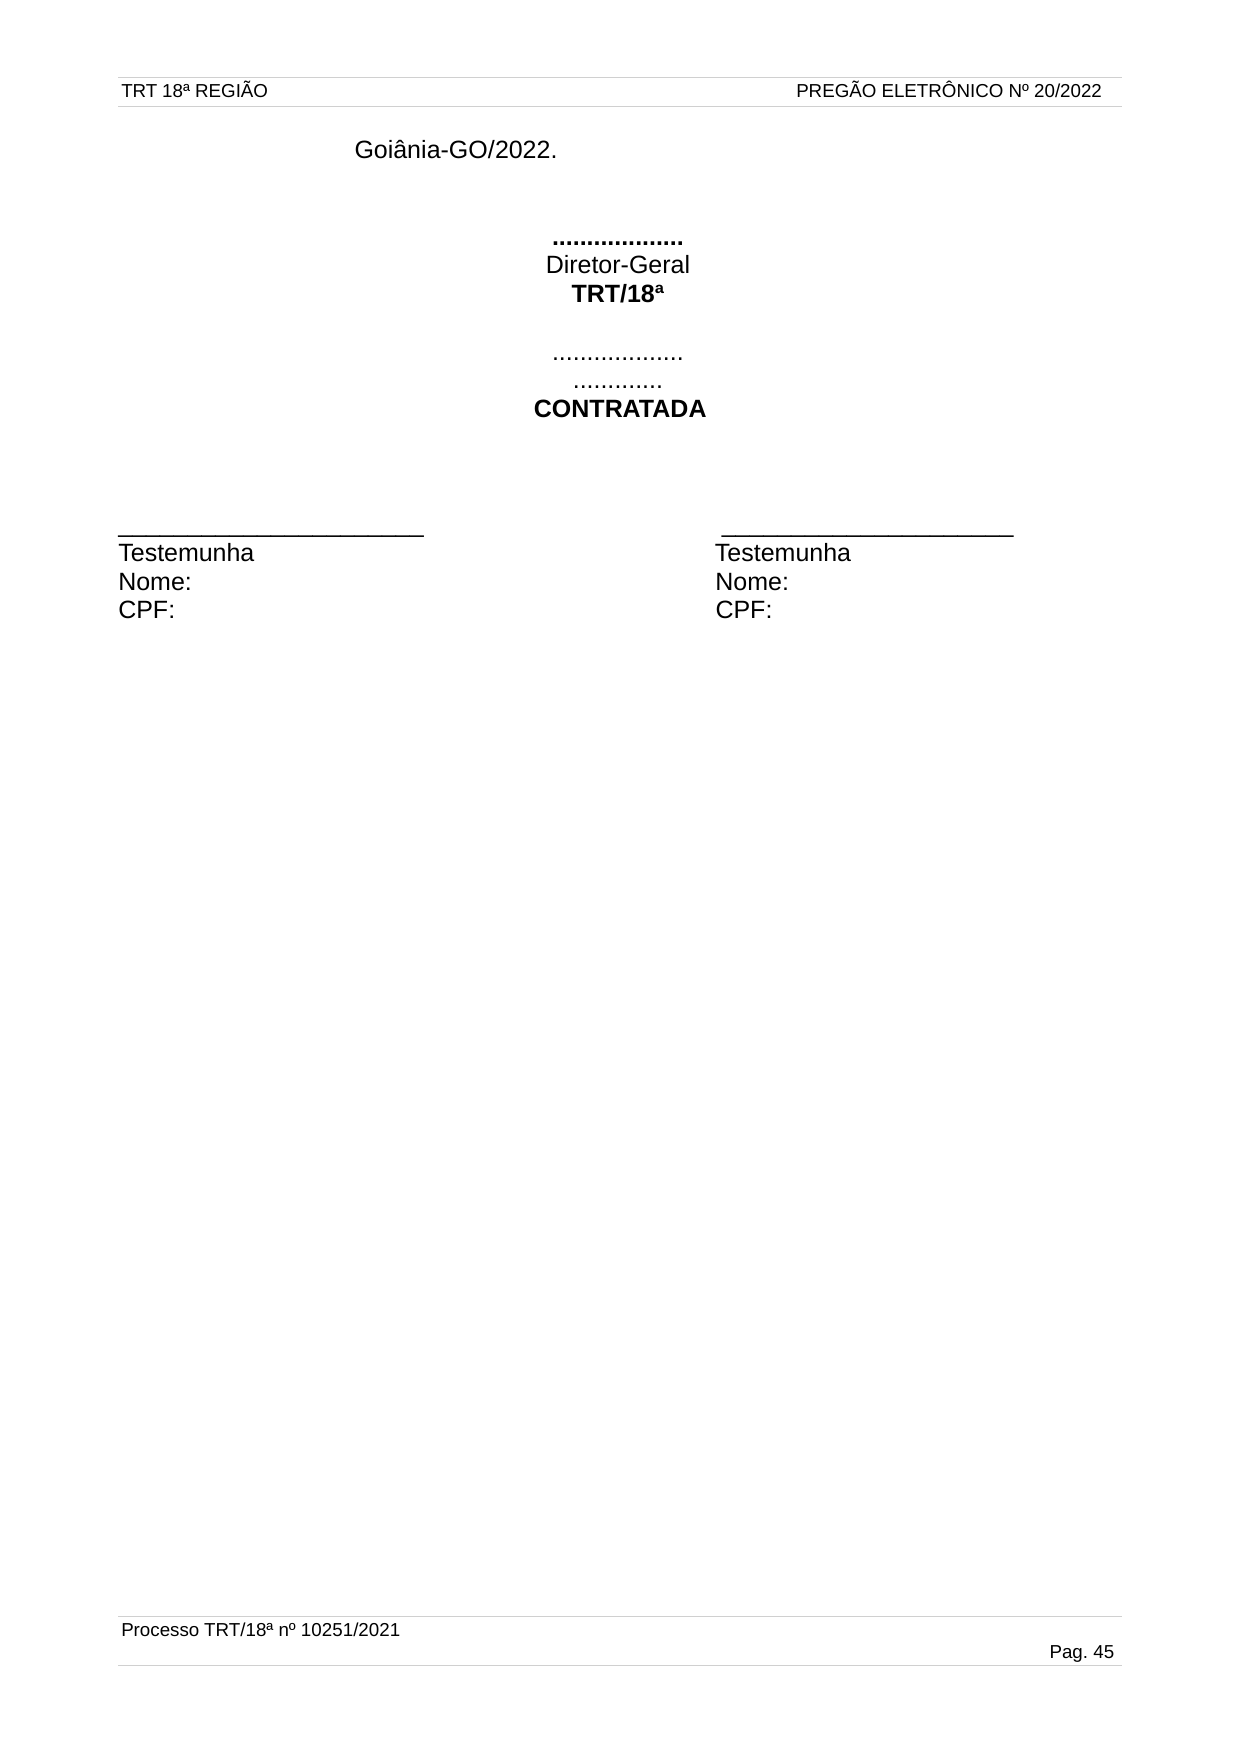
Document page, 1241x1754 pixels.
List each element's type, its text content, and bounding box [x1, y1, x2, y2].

text ................... [118, 222, 1117, 251]
text ______________________ _____________________ [118, 509, 1122, 538]
text ............. [118, 366, 1117, 394]
text ................... [118, 337, 1117, 366]
text Goiânia-GO/2022. [118, 136, 1122, 164]
text TRT/18ª [118, 279, 1117, 308]
text Diretor-Geral [118, 251, 1117, 279]
text CPF: CPF: [118, 596, 1122, 624]
text Nome: Nome: [118, 567, 1122, 596]
text Testemunha Testemunha [118, 538, 1122, 567]
text CONTRATADA [118, 394, 1122, 423]
